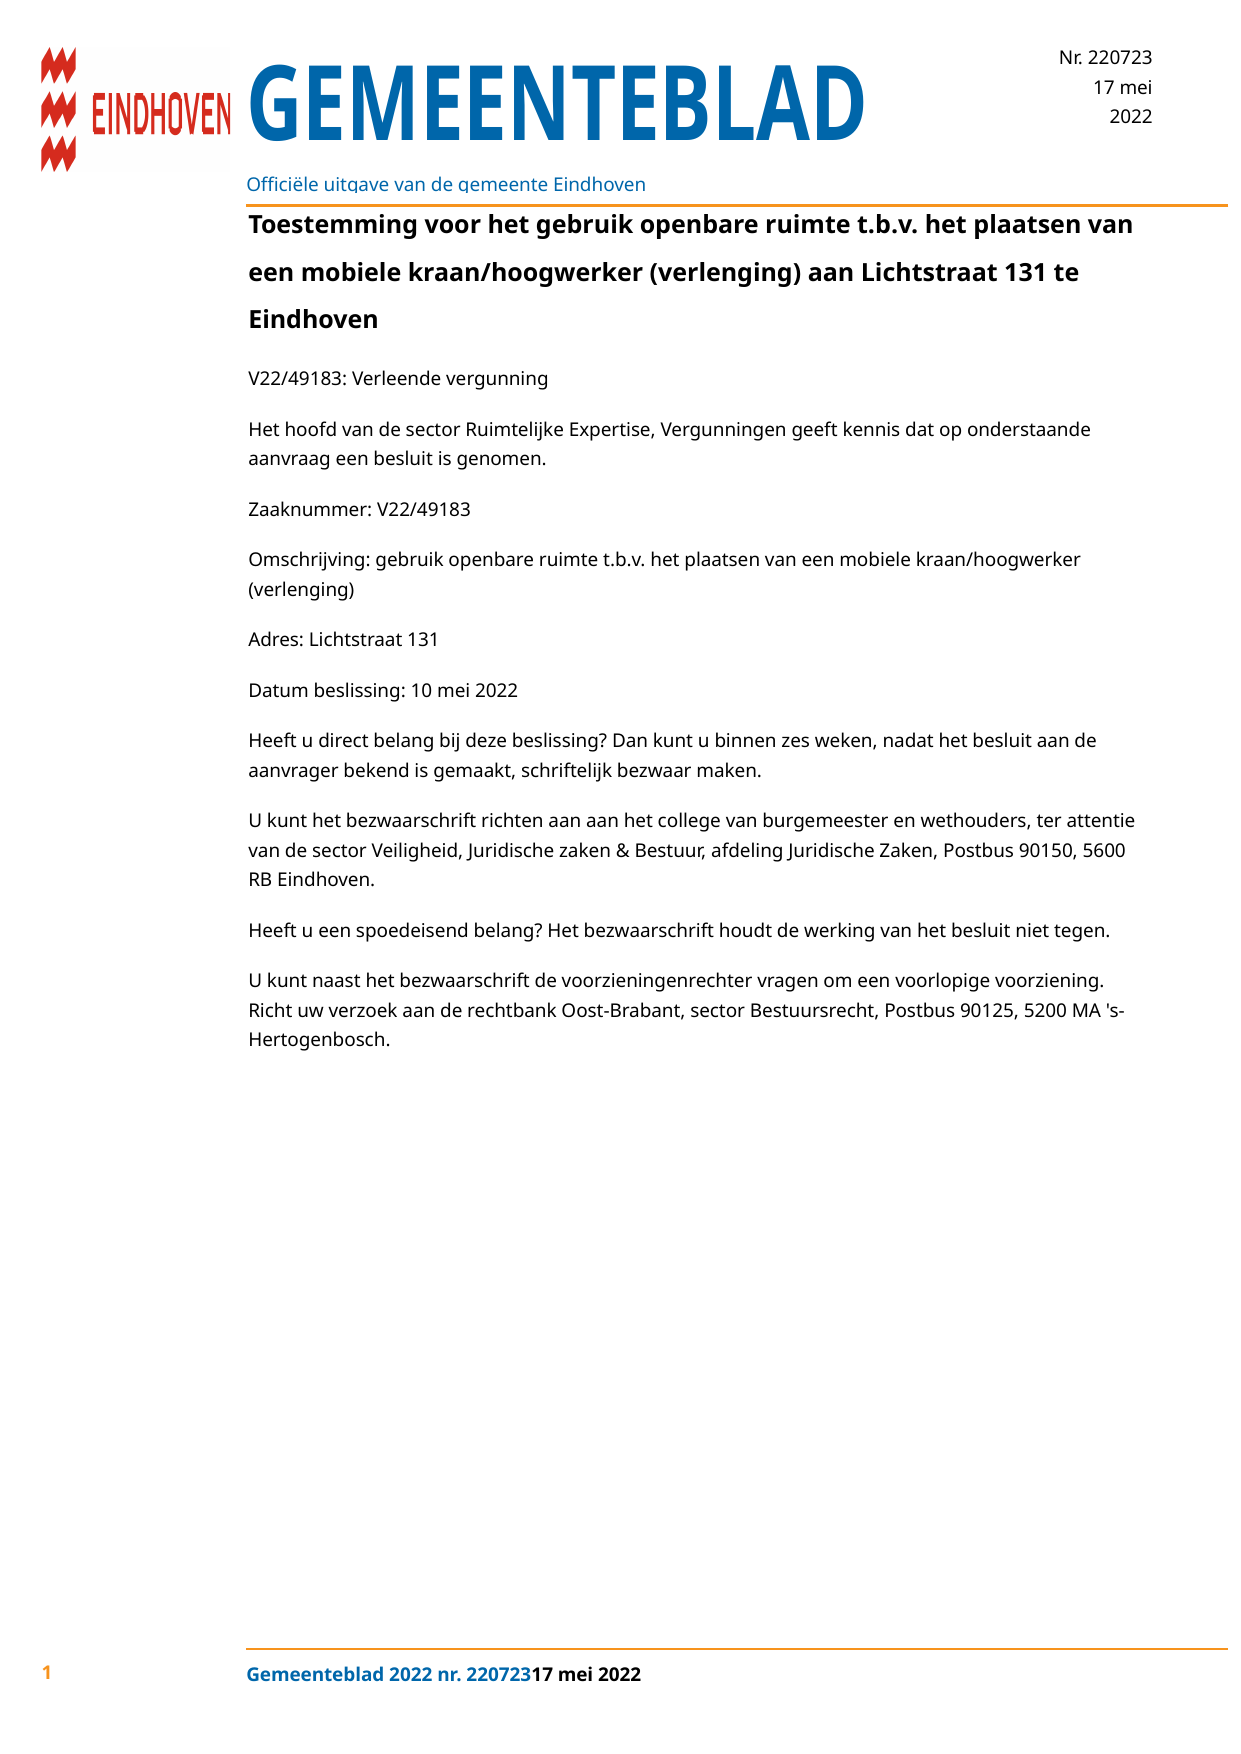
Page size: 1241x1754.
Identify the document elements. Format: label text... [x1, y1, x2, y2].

text Omschrijving: gebruik openbare ruimte t.b.v. het plaatsen van een mobiele kraan/hoogwerker (verlenging) [248, 546, 1152, 602]
text Zaaknummer: V22/49183 [248, 496, 1152, 522]
text U kunt naast het bezwaarschrift de voorzieningenrechter vragen om een voorlopige voorziening. Richt uw verzoek aan de rechtbank Oost-Brabant, sector Bestuursrecht, Postbus 90125, 5200 MA 's-Hertogenbosch. [248, 967, 1152, 1052]
text V22/49183: Verleende vergunning [248, 366, 1152, 391]
text Datum beslissing: 10 mei 2022 [248, 677, 1152, 702]
picture [41, 47, 231, 172]
text Toestemming voor het gebruik openbare ruimte t.b.v. het plaatsen van een mobiele kraan/hoogwerker (verlenging) aan Lichtstraat 131 te Eindhoven [248, 207, 1152, 336]
text Heeft u direct belang bij deze beslissing? Dan kunt u binnen zes weken, nadat het besluit aan de aanvrager bekend is gemaakt, schriftelijk bezwaar maken. [248, 727, 1152, 782]
text U kunt het bezwaarschrift richten aan aan het college van burgemeester en wethouders, ter attentie van de sector Veiligheid, Juridische zaken & Bestuur, afdeling Juridische Zaken, Postbus 90150, 5600 RB Eindhoven. [248, 807, 1152, 892]
text Heeft u een spoedeisend belang? Het bezwaarschrift houdt de werking van het besluit niet tegen. [248, 917, 1152, 942]
text Adres: Lichtstraat 131 [248, 626, 1152, 652]
text Het hoofd van de sector Ruimtelijke Expertise, Vergunningen geeft kennis dat op onderstaande aanvraag een besluit is genomen. [248, 416, 1152, 471]
